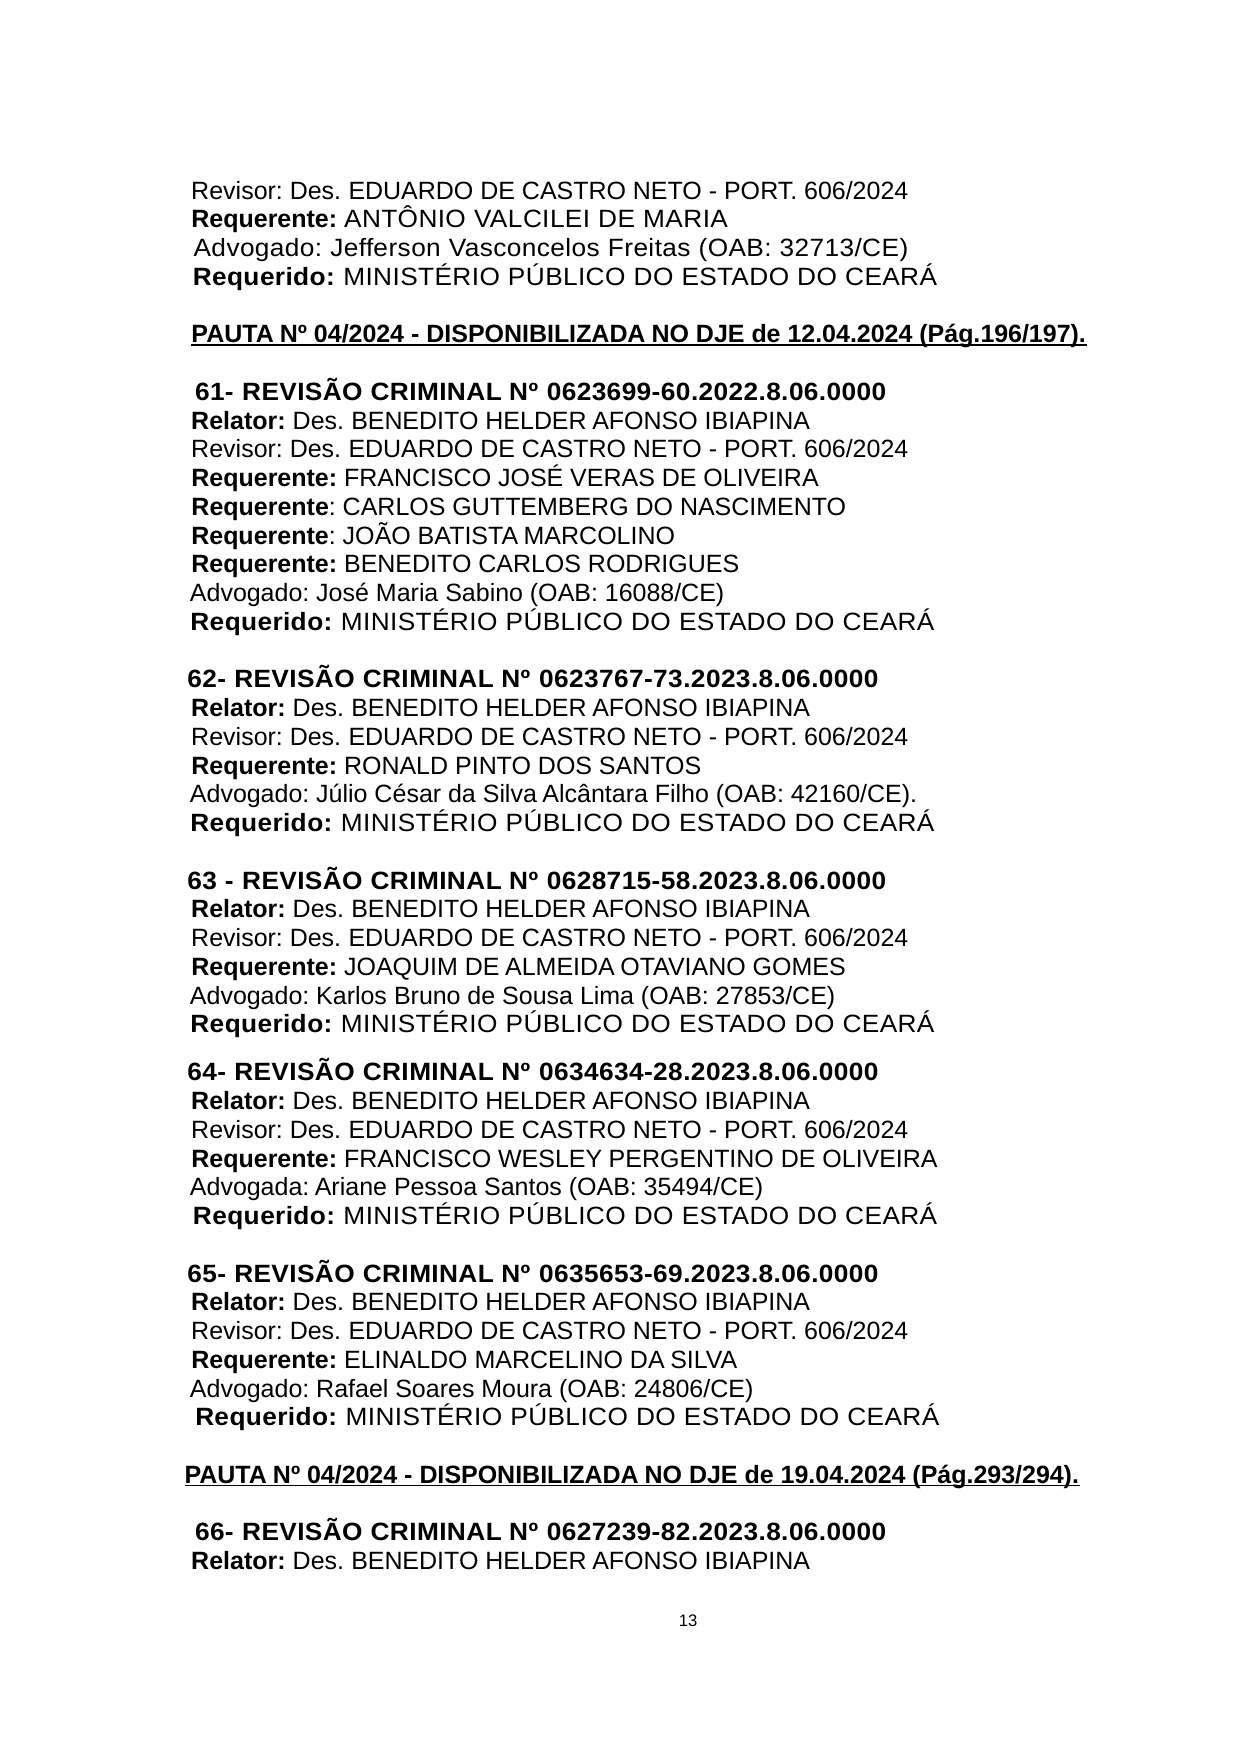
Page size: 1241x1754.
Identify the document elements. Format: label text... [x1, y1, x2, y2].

text Revisor: Des. EDUARDO DE CASTRO NETO - PORT. 606/2024 [156, 722, 1190, 751]
text Advogado: José Maria Sabino (OAB: 16088/CE) [156, 578, 1190, 607]
text 65- REVISÃO CRIMINAL Nº 0635653-69.2023.8.06.0000 [156, 1259, 1190, 1287]
text Relator: Des. BENEDITO HELDER AFONSO IBIAPINA [156, 1287, 1190, 1316]
text Requerido: MINISTÉRIO PÚBLICO DO ESTADO DO CEARÁ [156, 262, 1190, 291]
text 62- REVISÃO CRIMINAL Nº 0623767-73.2023.8.06.0000 [156, 664, 1190, 693]
text Requerente: FRANCISCO JOSÉ VERAS DE OLIVEIRA [156, 463, 1190, 492]
text 64- REVISÃO CRIMINAL Nº 0634634-28.2023.8.06.0000 [156, 1057, 1190, 1086]
text Relator: Des. BENEDITO HELDER AFONSO IBIAPINA [156, 693, 1190, 722]
text Requerente: BENEDITO CARLOS RODRIGUES [156, 549, 1190, 578]
text Revisor: Des. EDUARDO DE CASTRO NETO - PORT. 606/2024 [156, 176, 1190, 204]
text Revisor: Des. EDUARDO DE CASTRO NETO - PORT. 606/2024 [156, 1316, 1190, 1345]
text Requerente: JOAQUIM DE ALMEIDA OTAVIANO GOMES [156, 952, 1190, 981]
text 66- REVISÃO CRIMINAL Nº 0627239-82.2023.8.06.0000 [156, 1517, 1190, 1546]
text Requerente: ANTÔNIO VALCILEI DE MARIA [156, 204, 1190, 233]
text Requerente: ELINALDO MARCELINO DA SILVA [156, 1345, 1190, 1374]
text Advogado: Júlio César da Silva Alcântara Filho (OAB: 42160/CE). [156, 779, 1190, 808]
text Requerente: FRANCISCO WESLEY PERGENTINO DE OLIVEIRA [156, 1143, 1190, 1172]
text Relator: Des. BENEDITO HELDER AFONSO IBIAPINA [156, 1086, 1190, 1115]
text Relator: Des. BENEDITO HELDER AFONSO IBIAPINA [156, 406, 1190, 434]
text Requerido: MINISTÉRIO PÚBLICO DO ESTADO DO CEARÁ [156, 1009, 1190, 1038]
text 63 - REVISÃO CRIMINAL Nº 0628715-58.2023.8.06.0000 [156, 866, 1190, 894]
text Requerido: MINISTÉRIO PÚBLICO DO ESTADO DO CEARÁ [156, 808, 1190, 837]
text Relator: Des. BENEDITO HELDER AFONSO IBIAPINA [156, 1546, 1190, 1575]
text Advogado: Rafael Soares Moura (OAB: 24806/CE) [156, 1374, 1190, 1402]
text Requerido: MINISTÉRIO PÚBLICO DO ESTADO DO CEARÁ [156, 1201, 1190, 1230]
text Requerente: JOÃO BATISTA MARCOLINO [156, 521, 1190, 549]
text Revisor: Des. EDUARDO DE CASTRO NETO - PORT. 606/2024 [156, 923, 1190, 952]
text Revisor: Des. EDUARDO DE CASTRO NETO - PORT. 606/2024 [156, 434, 1190, 463]
text Relator: Des. BENEDITO HELDER AFONSO IBIAPINA [156, 894, 1190, 923]
text Requerente: CARLOS GUTTEMBERG DO NASCIMENTO [156, 492, 1190, 521]
text PAUTA Nº 04/2024 - DISPONIBILIZADA NO DJE de 19.04.2024 (Pág.293/294). [156, 1460, 1190, 1489]
text Requerido: MINISTÉRIO PÚBLICO DO ESTADO DO CEARÁ [156, 1402, 1190, 1431]
text Revisor: Des. EDUARDO DE CASTRO NETO - PORT. 606/2024 [156, 1115, 1190, 1143]
text Advogado: Jefferson Vasconcelos Freitas (OAB: 32713/CE) [156, 233, 1190, 262]
text PAUTA Nº 04/2024 - DISPONIBILIZADA NO DJE de 12.04.2024 (Pág.196/197). [156, 319, 1190, 348]
text Advogado: Karlos Bruno de Sousa Lima (OAB: 27853/CE) [156, 981, 1190, 1009]
text 61- REVISÃO CRIMINAL Nº 0623699-60.2022.8.06.0000 [156, 377, 1190, 406]
text Requerido: MINISTÉRIO PÚBLICO DO ESTADO DO CEARÁ [156, 607, 1190, 636]
text Requerente: RONALD PINTO DOS SANTOS [156, 751, 1190, 779]
text Advogada: Ariane Pessoa Santos (OAB: 35494/CE) [156, 1172, 1190, 1201]
